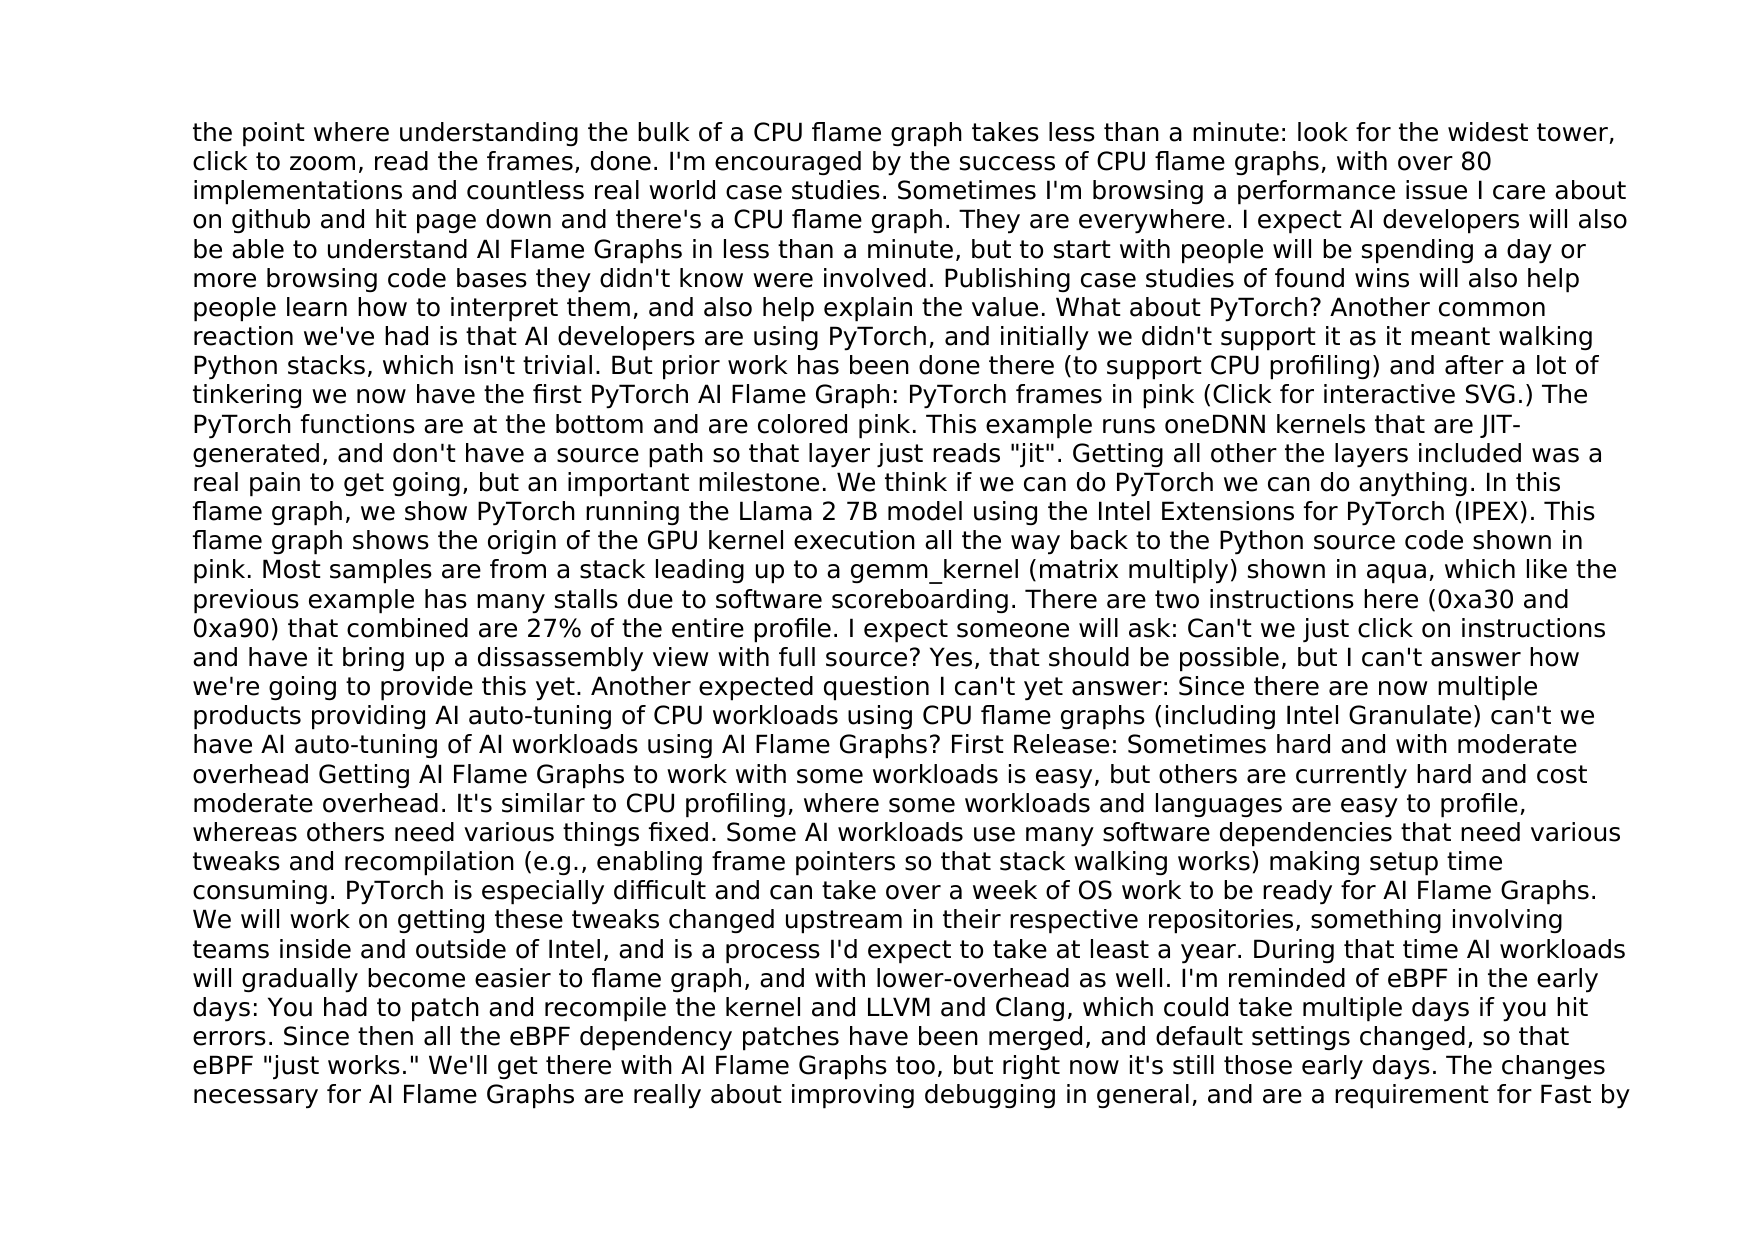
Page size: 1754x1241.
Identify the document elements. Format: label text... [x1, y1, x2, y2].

list the point where understanding the bulk of a CPU flame graph takes less than a minute: look for the widest tower, click to zoom, read the frames, done. I'm encouraged by the success of CPU flame graphs, with over 80 implementations and countless real world case studies. Sometimes I'm browsing a performance issue I care about on github and hit page down and there's a CPU flame graph. They are everywhere. I expect AI developers will also be able to understand AI Flame Graphs in less than a minute, but to start with people will be spending a day or more browsing code bases they didn't know were involved. Publishing case studies of found wins will also help people learn how to interpret them, and also help explain the value. What about PyTorch? Another common reaction we've had is that AI developers are using PyTorch, and initially we didn't support it as it meant walking Python stacks, which isn't trivial. But prior work has been done there (to support CPU profiling) and after a lot of tinkering we now have the first PyTorch AI Flame Graph: PyTorch frames in pink (Click for interactive SVG.) The PyTorch functions are at the bottom and are colored pink. This example runs oneDNN kernels that are JIT-generated, and don't have a source path so that layer just reads "jit". Getting all other the layers included was a real pain to get going, but an important milestone. We think if we can do PyTorch we can do anything. In this flame graph, we show PyTorch running the Llama 2 7B model using the Intel Extensions for PyTorch (IPEX). This flame graph shows the origin of the GPU kernel execution all the way back to the Python source code shown in pink. Most samples are from a stack leading up to a gemm_kernel (matrix multiply) shown in aqua, which like the previous example has many stalls due to software scoreboarding. There are two instructions here (0xa30 and 0xa90) that combined are 27% of the entire profile. I expect someone will ask: Can't we just click on instructions and have it bring up a dissassembly view with full source? Yes, that should be possible, but I can't answer how we're going to provide this yet. Another expected question I can't yet answer: Since there are now multiple products providing AI auto-tuning of CPU workloads using CPU flame graphs (including Intel Granulate) can't we have AI auto-tuning of AI workloads using AI Flame Graphs? First Release: Sometimes hard and with moderate overhead Getting AI Flame Graphs to work with some workloads is easy, but others are currently hard and cost moderate overhead. It's similar to CPU profiling, where some workloads and languages are easy to profile, whereas others need various things fixed. Some AI workloads use many software dependencies that need various tweaks and recompilation (e.g., enabling frame pointers so that stack walking works) making setup time consuming. PyTorch is especially difficult and can take over a week of OS work to be ready for AI Flame Graphs. We will work on getting these tweaks changed upstream in their respective repositories, something involving teams inside and outside of Intel, and is a process I'd expect to take at least a year. During that time AI workloads will gradually become easier to flame graph, and with lower-overhead as well. I'm reminded of eBPF in the early days: You had to patch and recompile the kernel and LLVM and Clang, which could take multiple days if you hit errors. Since then all the eBPF dependency patches have been merged, and default settings changed, so that eBPF "just works." We'll get there with AI Flame Graphs too, but right now it's still those early days. The changes necessary for AI Flame Graphs are really about improving debugging in general, and are a requirement for Fast by [177, 118, 1636, 1110]
